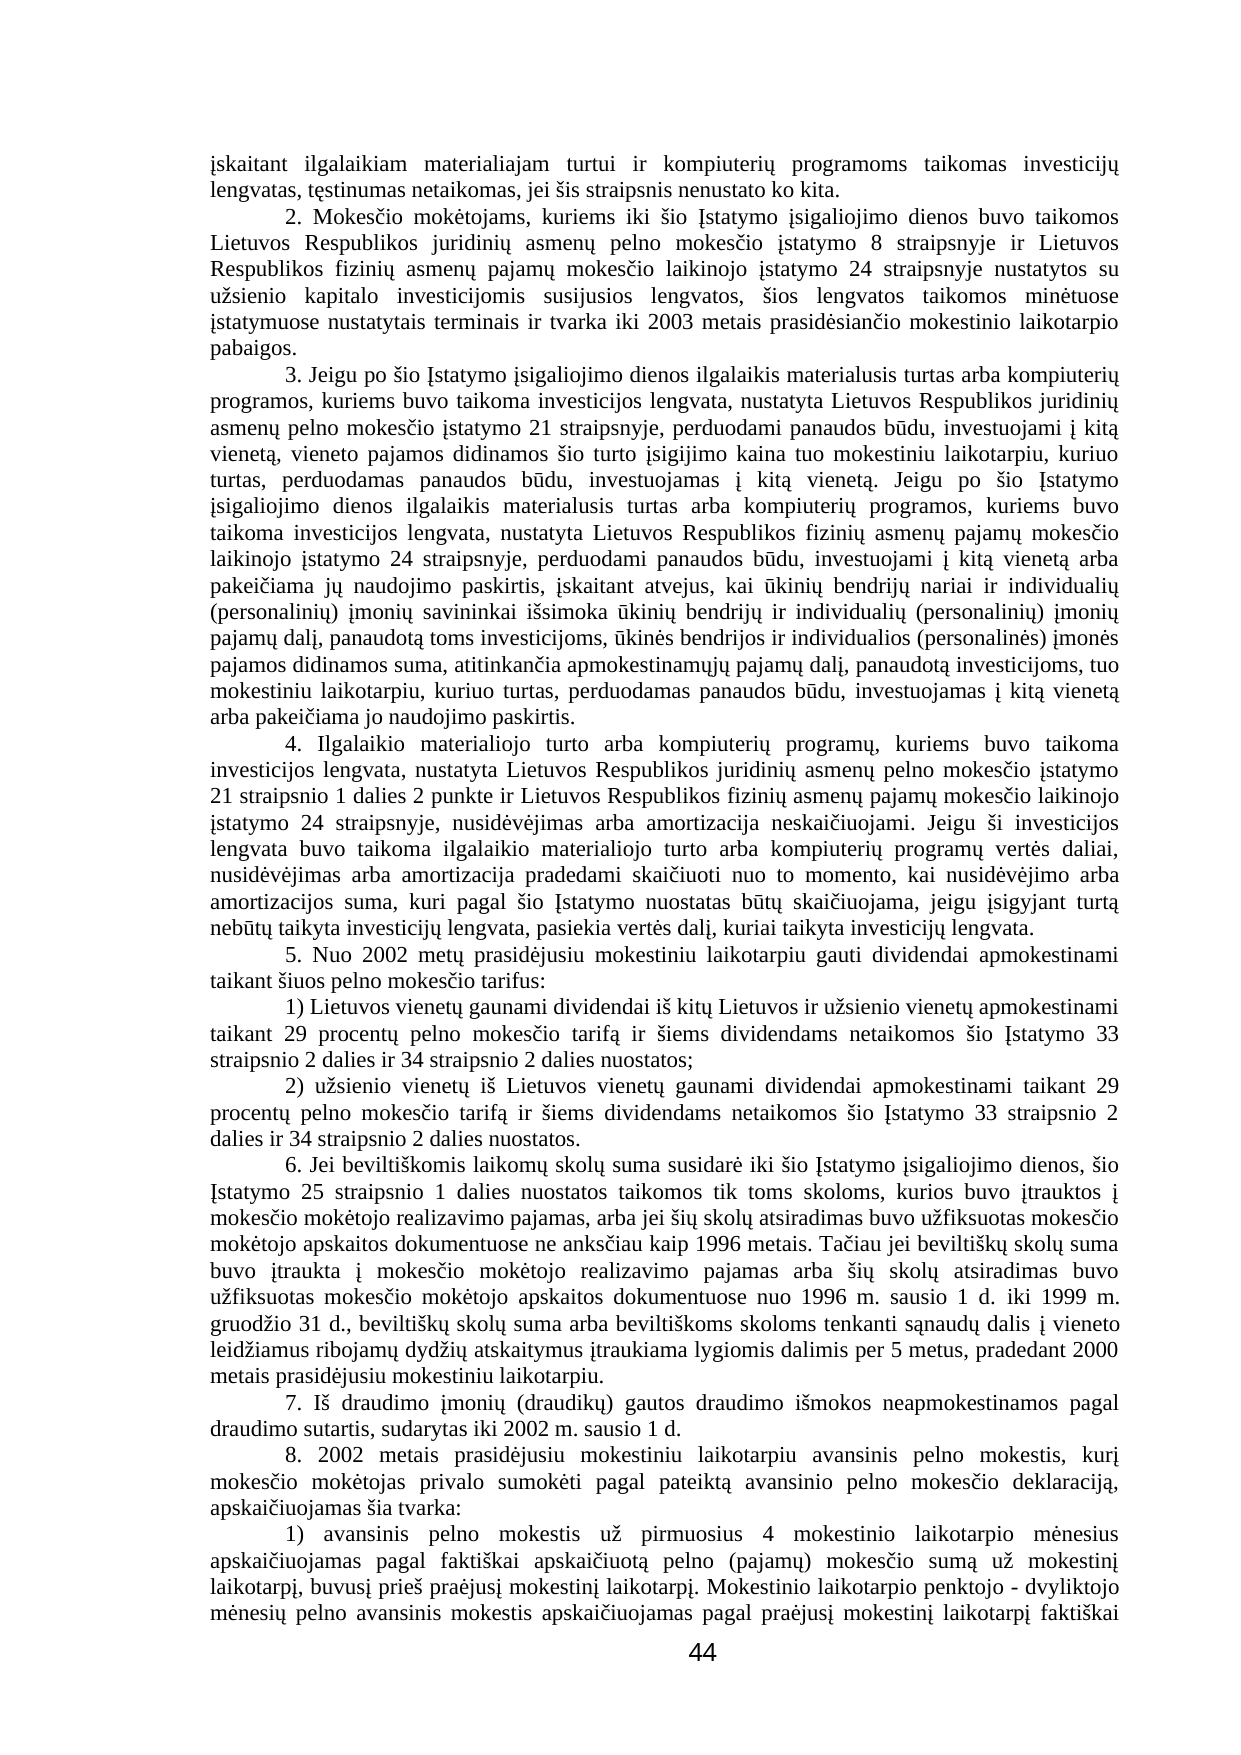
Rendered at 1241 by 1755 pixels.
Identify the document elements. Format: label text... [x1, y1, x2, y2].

text 5. Nuo 2002 metų prasidėjusiu mokestiniu laikotarpiu gauti dividendai apmokestinami taikant šiuos pelno mokesčio tarifus: [210, 941, 1120, 993]
text įskaitant ilgalaikiam materialiajam turtui ir kompiuterių programoms taikomas investicijų lengvatas, tęstinumas netaikomas, jei šis straipsnis nenustato ko kita. [210, 150, 1120, 203]
text 2. Mokesčio mokėtojams, kuriems iki šio Įstatymo įsigaliojimo dienos buvo taikomos Lietuvos Respublikos juridinių asmenų pelno mokesčio įstatymo 8 straipsnyje ir Lietuvos Respublikos fizinių asmenų pajamų mokesčio laikinojo įstatymo 24 straipsnyje nustatytos su užsienio kapitalo investicijomis susijusios lengvatos, šios lengvatos taikomos minėtuose įstatymuose nustatytais terminais ir tvarka iki 2003 metais prasidėsiančio mokestinio laikotarpio pabaigos. [210, 203, 1120, 361]
text 7. Iš draudimo įmonių (draudikų) gautos draudimo išmokos neapmokestinamos pagal draudimo sutartis, sudarytas iki 2002 m. sausio 1 d. [210, 1389, 1120, 1441]
text 1) avansinis pelno mokestis už pirmuosius 4 mokestinio laikotarpio mėnesius apskaičiuojamas pagal faktiškai apskaičiuotą pelno (pajamų) mokesčio sumą už mokestinį laikotarpį, buvusį prieš praėjusį mokestinį laikotarpį. Mokestinio laikotarpio penktojo - dvyliktojo mėnesių pelno avansinis mokestis apskaičiuojamas pagal praėjusį mokestinį laikotarpį faktiškai [210, 1520, 1120, 1626]
text 2) užsienio vienetų iš Lietuvos vienetų gaunami dividendai apmokestinami taikant 29 procentų pelno mokesčio tarifą ir šiems dividendams netaikomos šio Įstatymo 33 straipsnio 2 dalies ir 34 straipsnio 2 dalies nuostatos. [210, 1072, 1120, 1151]
text 1) Lietuvos vienetų gaunami dividendai iš kitų Lietuvos ir užsienio vienetų apmokestinami taikant 29 procentų pelno mokesčio tarifą ir šiems dividendams netaikomos šio Įstatymo 33 straipsnio 2 dalies ir 34 straipsnio 2 dalies nuostatos; [210, 993, 1120, 1072]
text 4. Ilgalaikio materialiojo turto arba kompiuterių programų, kuriems buvo taikoma investicijos lengvata, nustatyta Lietuvos Respublikos juridinių asmenų pelno mokesčio įstatymo 21 straipsnio 1 dalies 2 punkte ir Lietuvos Respublikos fizinių asmenų pajamų mokesčio laikinojo įstatymo 24 straipsnyje, nusidėvėjimas arba amortizacija neskaičiuojami. Jeigu ši investicijos lengvata buvo taikoma ilgalaikio materialiojo turto arba kompiuterių programų vertės daliai, nusidėvėjimas arba amortizacija pradedami skaičiuoti nuo to momento, kai nusidėvėjimo arba amortizacijos suma, kuri pagal šio Įstatymo nuostatas būtų skaičiuojama, jeigu įsigyjant turtą nebūtų taikyta investicijų lengvata, pasiekia vertės dalį, kuriai taikyta investicijų lengvata. [210, 730, 1120, 941]
text 8. 2002 metais prasidėjusiu mokestiniu laikotarpiu avansinis pelno mokestis, kurį mokesčio mokėtojas privalo sumokėti pagal pateiktą avansinio pelno mokesčio deklaraciją, apskaičiuojamas šia tvarka: [210, 1441, 1120, 1520]
text 6. Jei beviltiškomis laikomų skolų suma susidarė iki šio Įstatymo įsigaliojimo dienos, šio Įstatymo 25 straipsnio 1 dalies nuostatos taikomos tik toms skoloms, kurios buvo įtrauktos į mokesčio mokėtojo realizavimo pajamas, arba jei šių skolų atsiradimas buvo užfiksuotas mokesčio mokėtojo apskaitos dokumentuose ne anksčiau kaip 1996 metais. Tačiau jei beviltiškų skolų suma buvo įtraukta į mokesčio mokėtojo realizavimo pajamas arba šių skolų atsiradimas buvo užfiksuotas mokesčio mokėtojo apskaitos dokumentuose nuo 1996 m. sausio 1 d. iki 1999 m. gruodžio 31 d., beviltiškų skolų suma arba beviltiškoms skoloms tenkanti sąnaudų dalis į vieneto leidžiamus ribojamų dydžių atskaitymus įtraukiama lygiomis dalimis per 5 metus, pradedant 2000 metais prasidėjusiu mokestiniu laikotarpiu. [210, 1151, 1120, 1389]
text 3. Jeigu po šio Įstatymo įsigaliojimo dienos ilgalaikis materialusis turtas arba kompiuterių programos, kuriems buvo taikoma investicijos lengvata, nustatyta Lietuvos Respublikos juridinių asmenų pelno mokesčio įstatymo 21 straipsnyje, perduodami panaudos būdu, investuojami į kitą vienetą, vieneto pajamos didinamos šio turto įsigijimo kaina tuo mokestiniu laikotarpiu, kuriuo turtas, perduodamas panaudos būdu, investuojamas į kitą vienetą. Jeigu po šio Įstatymo įsigaliojimo dienos ilgalaikis materialusis turtas arba kompiuterių programos, kuriems buvo taikoma investicijos lengvata, nustatyta Lietuvos Respublikos fizinių asmenų pajamų mokesčio laikinojo įstatymo 24 straipsnyje, perduodami panaudos būdu, investuojami į kitą vienetą arba pakeičiama jų naudojimo paskirtis, įskaitant atvejus, kai ūkinių bendrijų nariai ir individualių (personalinių) įmonių savininkai išsimoka ūkinių bendrijų ir individualių (personalinių) įmonių pajamų dalį, panaudotą toms investicijoms, ūkinės bendrijos ir individualios (personalinės) įmonės pajamos didinamos suma, atitinkančia apmokestinamųjų pajamų dalį, panaudotą investicijoms, tuo mokestiniu laikotarpiu, kuriuo turtas, perduodamas panaudos būdu, investuojamas į kitą vienetą arba pakeičiama jo naudojimo paskirtis. [210, 361, 1120, 730]
